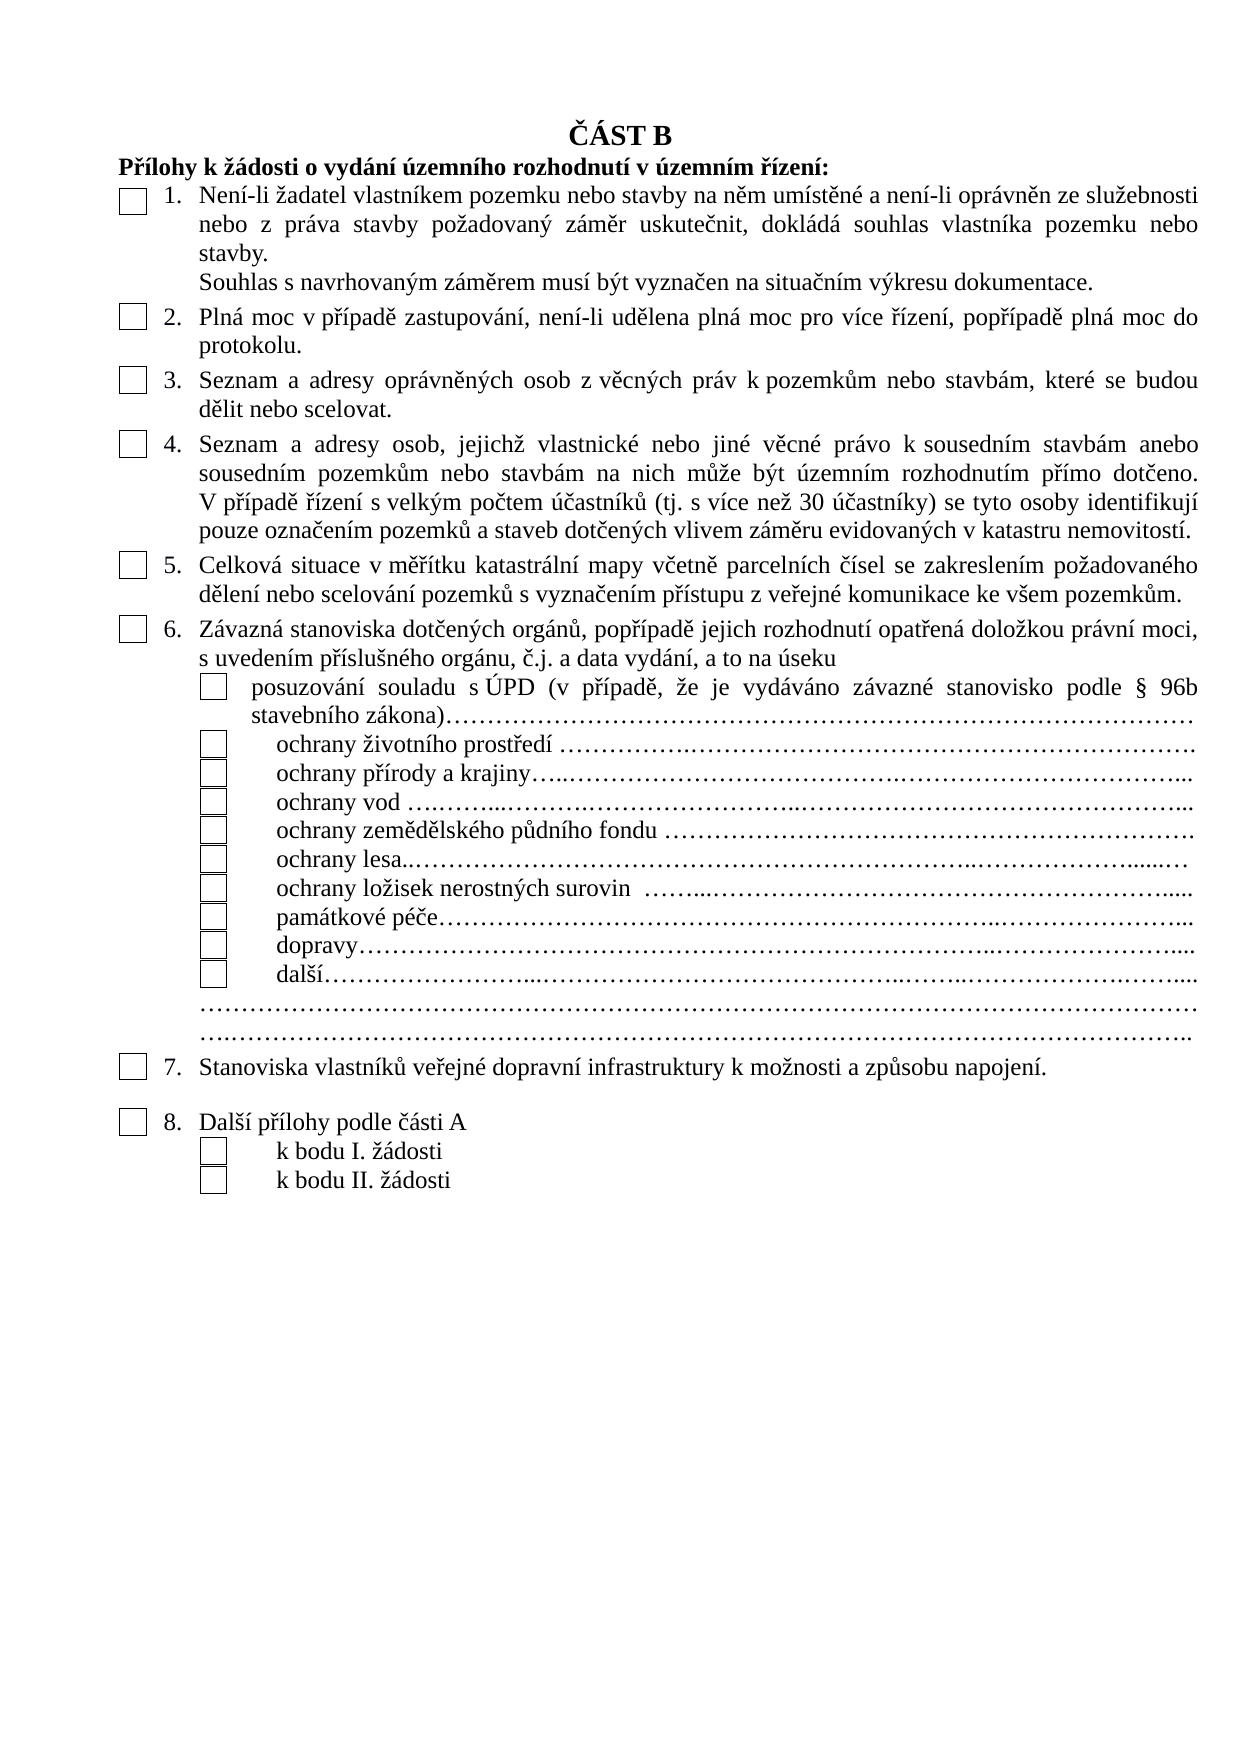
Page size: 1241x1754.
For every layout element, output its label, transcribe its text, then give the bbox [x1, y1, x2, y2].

table_cell Seznam a adresy oprávněných osob z věcných práv k pozemkům nebo stavbám, které se budou dělit nebo scelovat. [152, 359, 1210, 423]
table_cell [106, 359, 152, 423]
table_cell [106, 1045, 152, 1101]
table_cell Stanoviska vlastníků veřejné dopravní infrastruktury k možnosti a způsobu napojení. [152, 1045, 1210, 1101]
table_header [106, 180, 152, 295]
table_cell Celková situace v měřítku katastrální mapy včetně parcelních čísel se zakreslením požadovaného dělení nebo scelování pozemků s vyznačením přístupu z veřejné komunikace ke všem pozemkům. [152, 544, 1210, 608]
table_cell [106, 295, 152, 359]
table_cell [106, 423, 152, 544]
table_header Není-li žadatel vlastníkem pozemku nebo stavby na něm umístěné a není-li oprávněn ze služebnosti nebo z práva stavby požadovaný záměr uskutečnit, dokládá souhlas vlastníka pozemku nebo stavby. Souhlas s navrhovaným záměrem musí být vyznačen na situačním výkresu dokumentace. [152, 180, 1210, 295]
table_cell Seznam a adresy osob, jejichž vlastnické nebo jiné věcné právo k sousedním stavbám anebo sousedním pozemkům nebo stavbám na nich může být územním rozhodnutím přímo dotčeno. V případě řízení s velkým počtem účastníků (tj. s více než 30 účastníky) se tyto osoby identifikují pouze označením pozemků a staveb dotčených vlivem záměru evidovaných v katastru nemovitostí. [152, 423, 1210, 544]
text Přílohy k žádosti o vydání územního rozhodnutí v územním řízení: [118, 152, 1122, 180]
table_cell Závazná stanoviska dotčených orgánů, popřípadě jejich rozhodnutí opatřená doložkou právní moci, s uvedením příslušného orgánu, č.j. a data vydání, a to na úseku posuzování souladu s ÚPD (v případě, že je vydáváno závazné stanovisko podle § 96b stavebního zákona)……………………………………………………………………………… ochrany životního prostředí …………….……………………………………………………. ochrany přírody a krajiny…..………………………………….……………………………... ochrany vod ….……...……….……………………..………………………………………... ochrany zemědělského půdního fondu ………………………………………………………. ochrany lesa..…………………………………………………………..………………......… ochrany ložisek nerostných surovin ……...………………………………………………..... památkové péče…………………………………………………………..…………………... dopravy…………………………………………………………………..………………….... další……………………...……………………………………..……..……………….…….... ………………………………………………………………………………………………………… ….…………………………………………………………………………………………………….. [152, 608, 1210, 1045]
table_cell Další přílohy podle části A k bodu I. žádosti k bodu II. žádosti [152, 1101, 1210, 1194]
table_cell [106, 544, 152, 608]
table_cell [106, 1101, 152, 1194]
table_cell Plná moc v případě zastupování, není-li udělena plná moc pro více řízení, popřípadě plná moc do protokolu. [152, 295, 1210, 359]
table_cell [106, 608, 152, 1045]
text ČÁST B [118, 118, 1122, 152]
